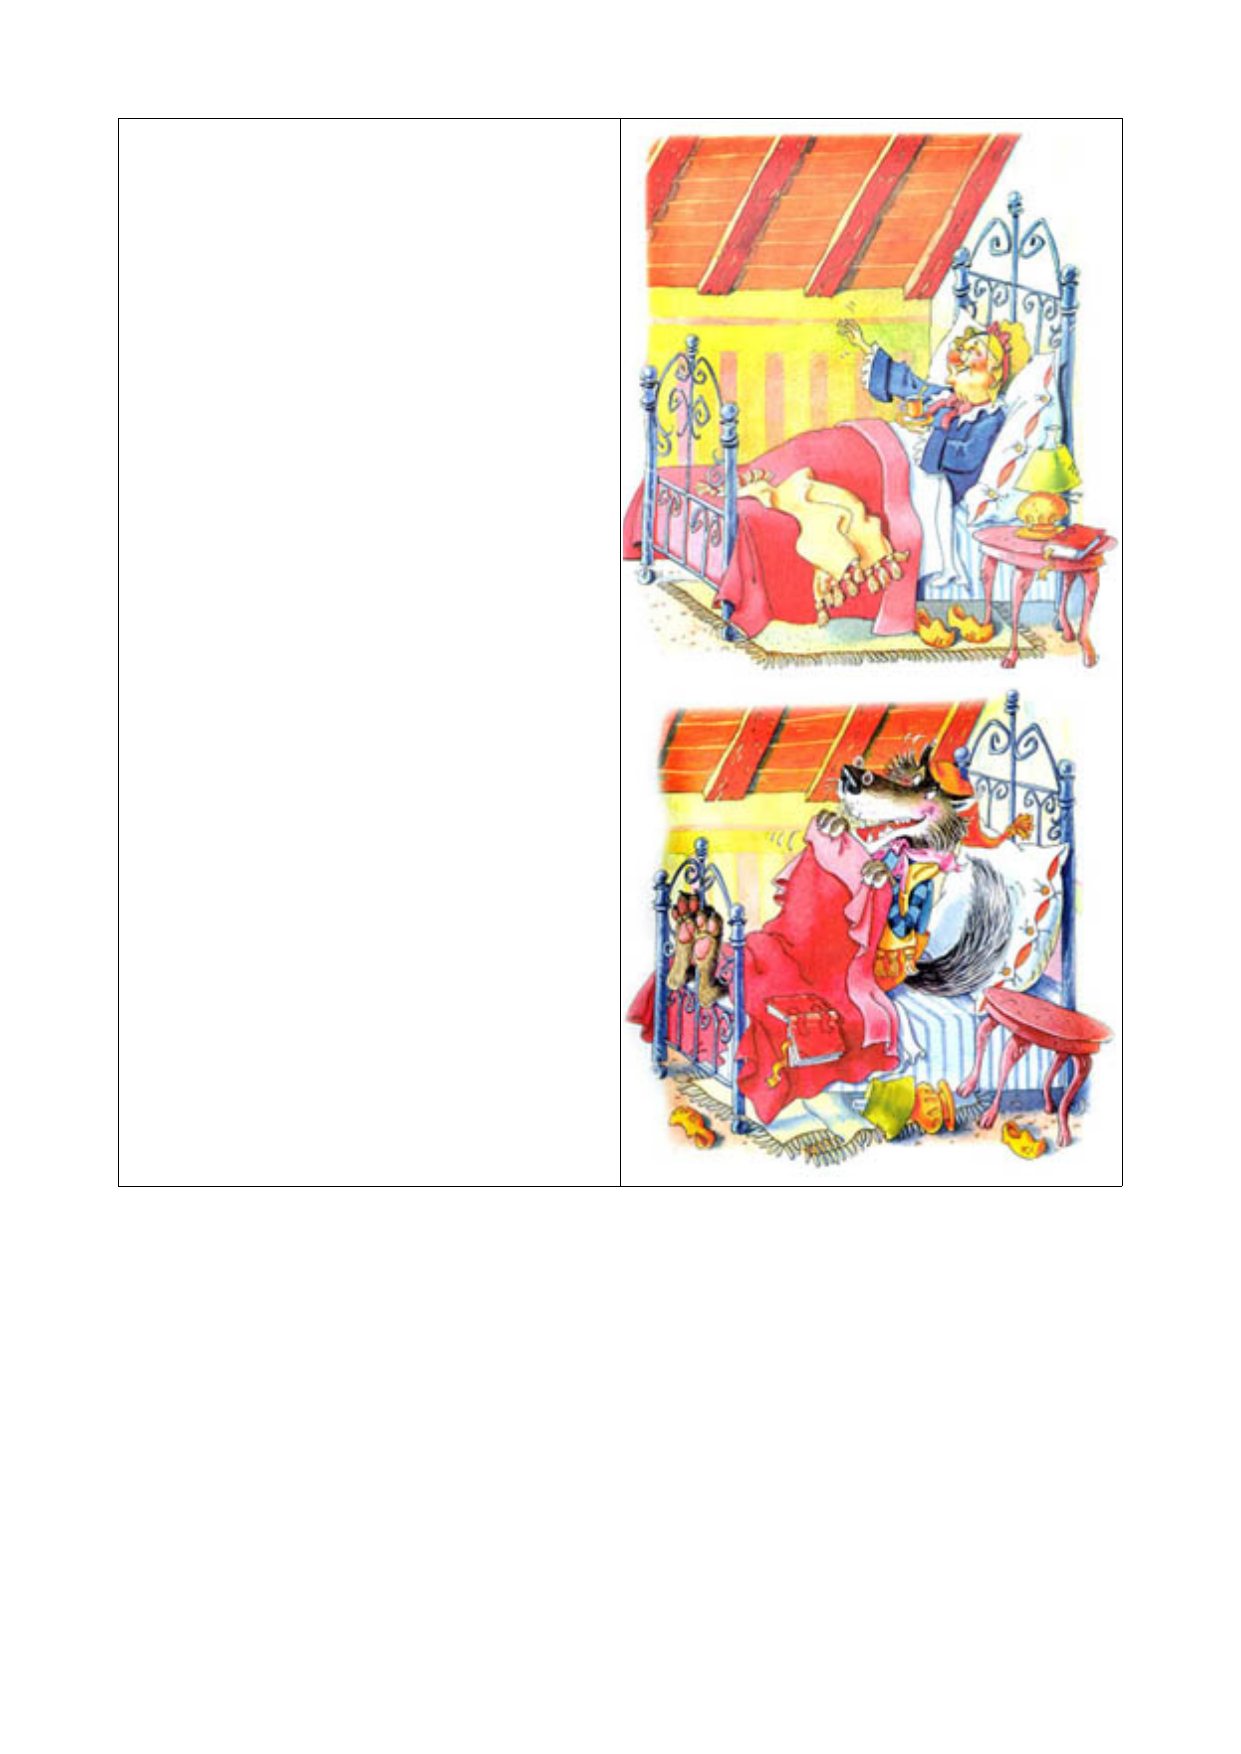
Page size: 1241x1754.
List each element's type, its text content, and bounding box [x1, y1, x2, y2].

table_header [119, 119, 620, 1186]
picture [622, 686, 1120, 1177]
picture [622, 121, 1120, 681]
table_header Необходимые для выполнения задания картинки берем здесь: [621, 119, 1122, 1186]
